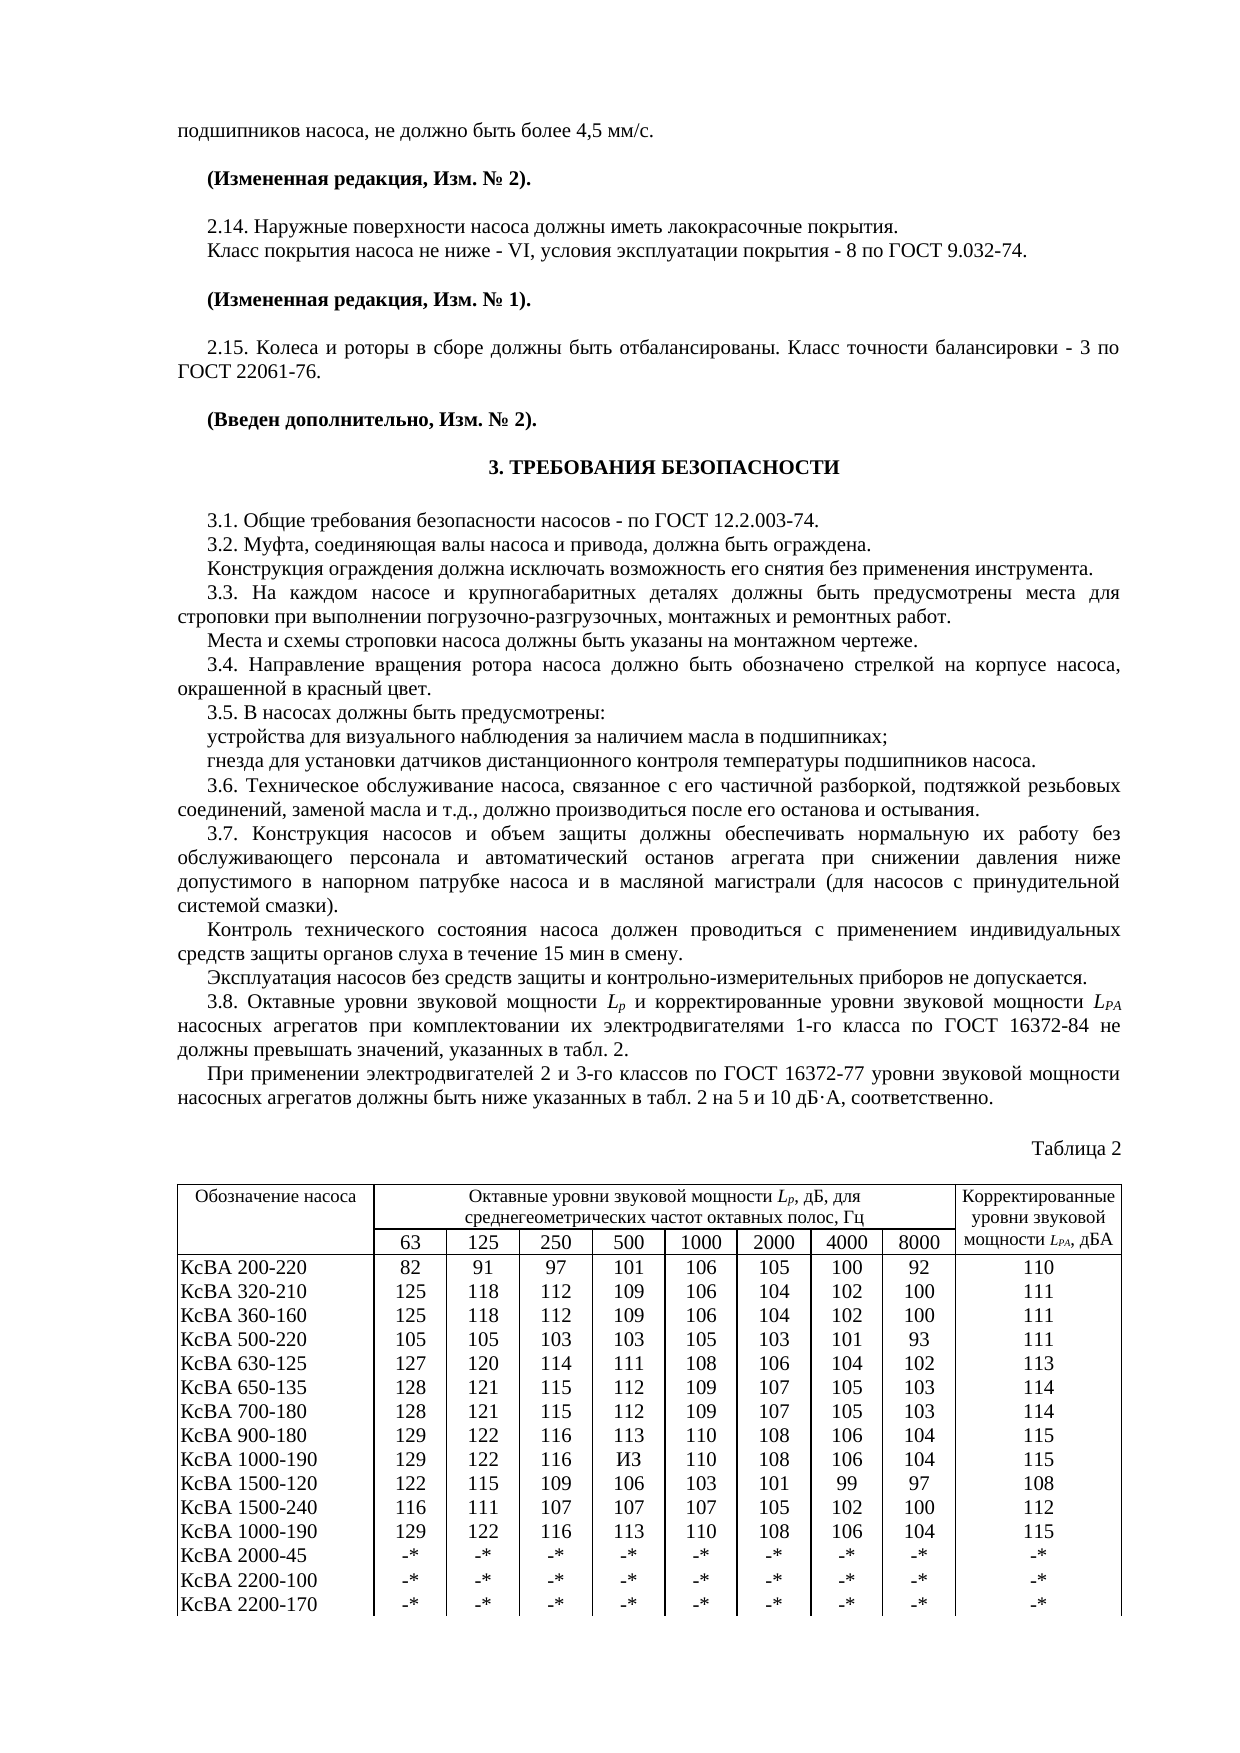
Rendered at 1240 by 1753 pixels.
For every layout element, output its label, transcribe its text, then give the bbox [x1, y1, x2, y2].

text 2.15. Колеса и роторы в сборе должны быть отбалансированы. Класс точности балансировки - 3 по ГОСТ 22061-76. [177, 335, 1121, 383]
text (Введен дополнительно, Изм. № 2). [177, 407, 1121, 431]
text При применении электродвигателей 2 и 3-го классов по ГОСТ 16372-77 уровни звуковой мощности насосных агрегатов должны быть ниже указанных в табл. 2 на 5 и 10 дБ·А, соответственно. [177, 1061, 1121, 1109]
text 3.8. Октавные уровни звуковой мощности Lр и корректированные уровни звуковой мощности LPA насосных агрегатов при комплектовании их электродвигателями 1-го класса по ГОСТ 16372-84 не должны превышать значений, указанных в табл. 2. [177, 989, 1121, 1061]
table_header Обозначение насоса [178, 1185, 373, 1254]
subtitle 3. ТРЕБОВАНИЯ БЕЗОПАСНОСТИ [177, 455, 1121, 479]
table_header Корректированные уровни звуковой мощности lpa, дБА [956, 1185, 1121, 1254]
text 2.14. Наружные поверхности насоса должны иметь лакокрасочные покрытия. [177, 214, 1121, 238]
text (Измененная редакция, Изм. № 2). [177, 166, 1121, 190]
text Места и схемы строповки насоса должны быть указаны на монтажном чертеже. [177, 628, 1121, 652]
text подшипников насоса, не должно быть более 4,5 мм/с. [177, 118, 1121, 142]
text Контроль технического состояния насоса должен проводиться с применением индивидуальных средств защиты органов слуха в течение 15 мин в смену. [177, 917, 1121, 965]
text гнезда для установки датчиков дистанционного контроля температуры подшипников насоса. [177, 748, 1121, 772]
text Конструкция ограждения должна исключать возможность его снятия без применения инструмента. [177, 556, 1121, 580]
text 3.3. На каждом насосе и крупногабаритных деталях должны быть предусмотрены места для строповки при выполнении погрузочно-разгрузочных, монтажных и ремонтных работ. [177, 580, 1121, 628]
text Таблица 2 [177, 1136, 1121, 1160]
text Класс покрытия насоса не ниже - VI, условия эксплуатации покрытия - 8 по ГОСТ 9.032-74. [177, 238, 1121, 262]
text 3.4. Направление вращения ротора насоса должно быть обозначено стрелкой на корпусе насоса, окрашенной в красный цвет. [177, 652, 1121, 700]
text 3.7. Конструкция насосов и объем защиты должны обеспечивать нормальную их работу без обслуживающего персонала и автоматический останов агрегата при снижении давления ниже допустимого в напорном патрубке насоса и в масляной магистрали (для насосов с принудительной системой смазки). [177, 821, 1121, 917]
text Эксплуатация насосов без средств защиты и контрольно-измерительных приборов не допускается. [177, 965, 1121, 989]
text 3.2. Муфта, соединяющая валы насоса и привода, должна быть ограждена. [177, 532, 1121, 556]
text 3.1. Общие требования безопасности насосов - по ГОСТ 12.2.003-74. [177, 508, 1121, 532]
text устройства для визуального наблюдения за наличием масла в подшипниках; [177, 724, 1121, 748]
text 3.6. Техническое обслуживание насоса, связанное с его частичной разборкой, подтяжкой резьбовых соединений, заменой масла и т.д., должно производиться после его останова и остывания. [177, 772, 1121, 821]
text 3.5. В насосах должны быть предусмотрены: [177, 700, 1121, 724]
text (Измененная редакция, Изм. № 1). [177, 287, 1121, 311]
